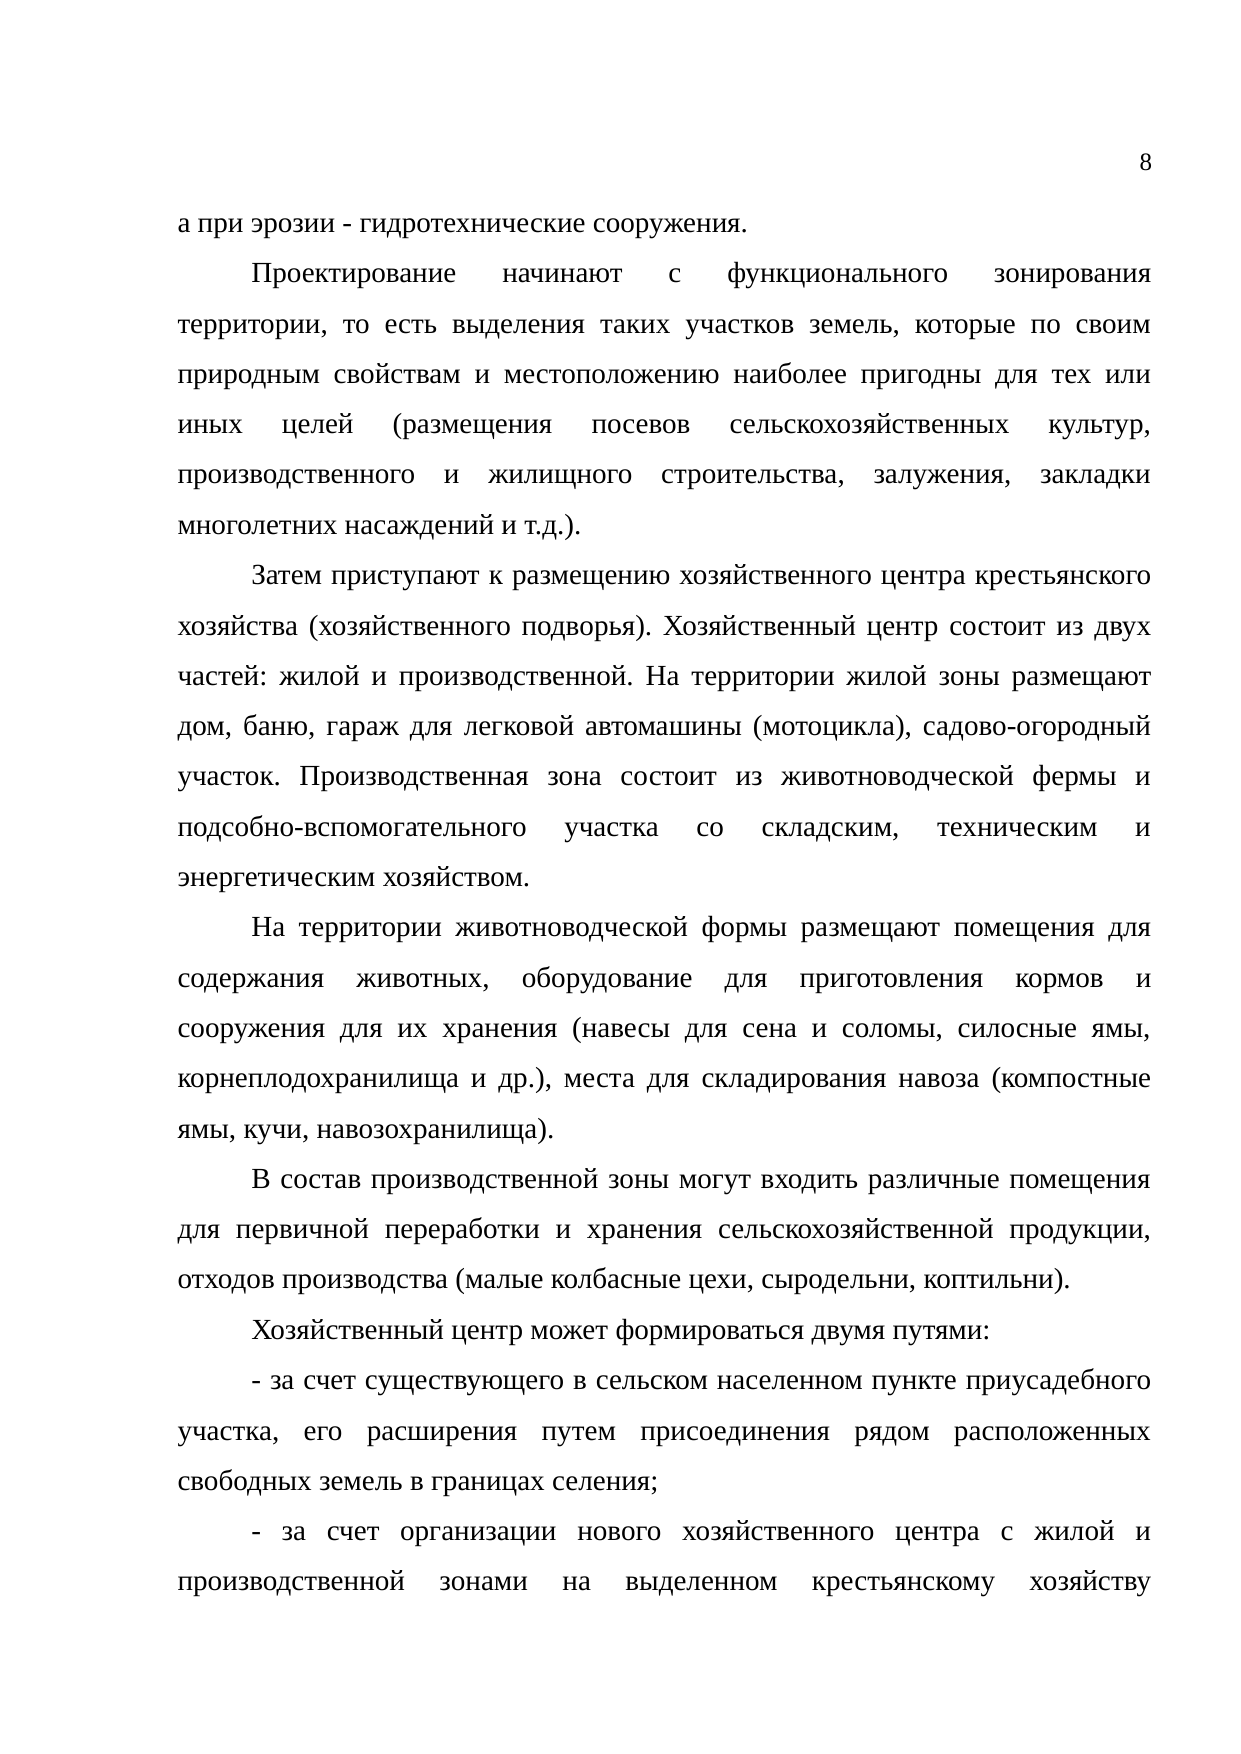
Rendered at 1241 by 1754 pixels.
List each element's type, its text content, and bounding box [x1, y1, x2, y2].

text - за счет организации нового хозяйственного центра с жилой и производственной зонами на выделенном крестьянскому хозяйству [177, 1513, 1152, 1597]
text На территории животноводческой формы размещают помещения для содержания животных, оборудование для приготовления кормов и сооружения для их хранения (навесы для сена и соломы, силосные ямы, корнеплодохранилища и др.), места для складирования навоза (компостные ямы, кучи, навозохранилища). [177, 909, 1152, 1144]
text Затем приступают к размещению хозяйственного центра крестьянского хозяйства (хозяйственного подворья). Хозяйственный центр состоит из двух частей: жилой и производственной. На территории жилой зоны размещают дом, баню, гараж для легковой автомашины (мотоцикла), садово-огородный участок. Производственная зона состоит из животноводческой фермы и подсобно-вспомогательного участка со складским, техническим и энергетическим хозяйством. [177, 557, 1152, 893]
text - за счет существующего в сельском населенном пункте приусадебного участка, его расширения путем присоединения рядом расположенных свободных земель в границах селения; [177, 1362, 1152, 1496]
text Проектирование начинают с функционального зонирования территории, то есть выделения таких участков земель, которые по своим природным свойствам и местоположению наиболее пригодны для тех или иных целей (размещения посевов сельскохозяйственных культур, производственного и жилищного строительства, залужения, закладки многолетних насаждений и т.д.). [177, 255, 1152, 541]
text Хозяйственный центр может формироваться двумя путями: [177, 1312, 1152, 1346]
text а при эрозии - гидротехнические сооружения. [177, 205, 1152, 239]
text В состав производственной зоны могут входить различные помещения для первичной переработки и хранения сельскохозяйственной продукции, отходов производства (малые колбасные цехи, сыродельни, коптильни). [177, 1161, 1152, 1295]
